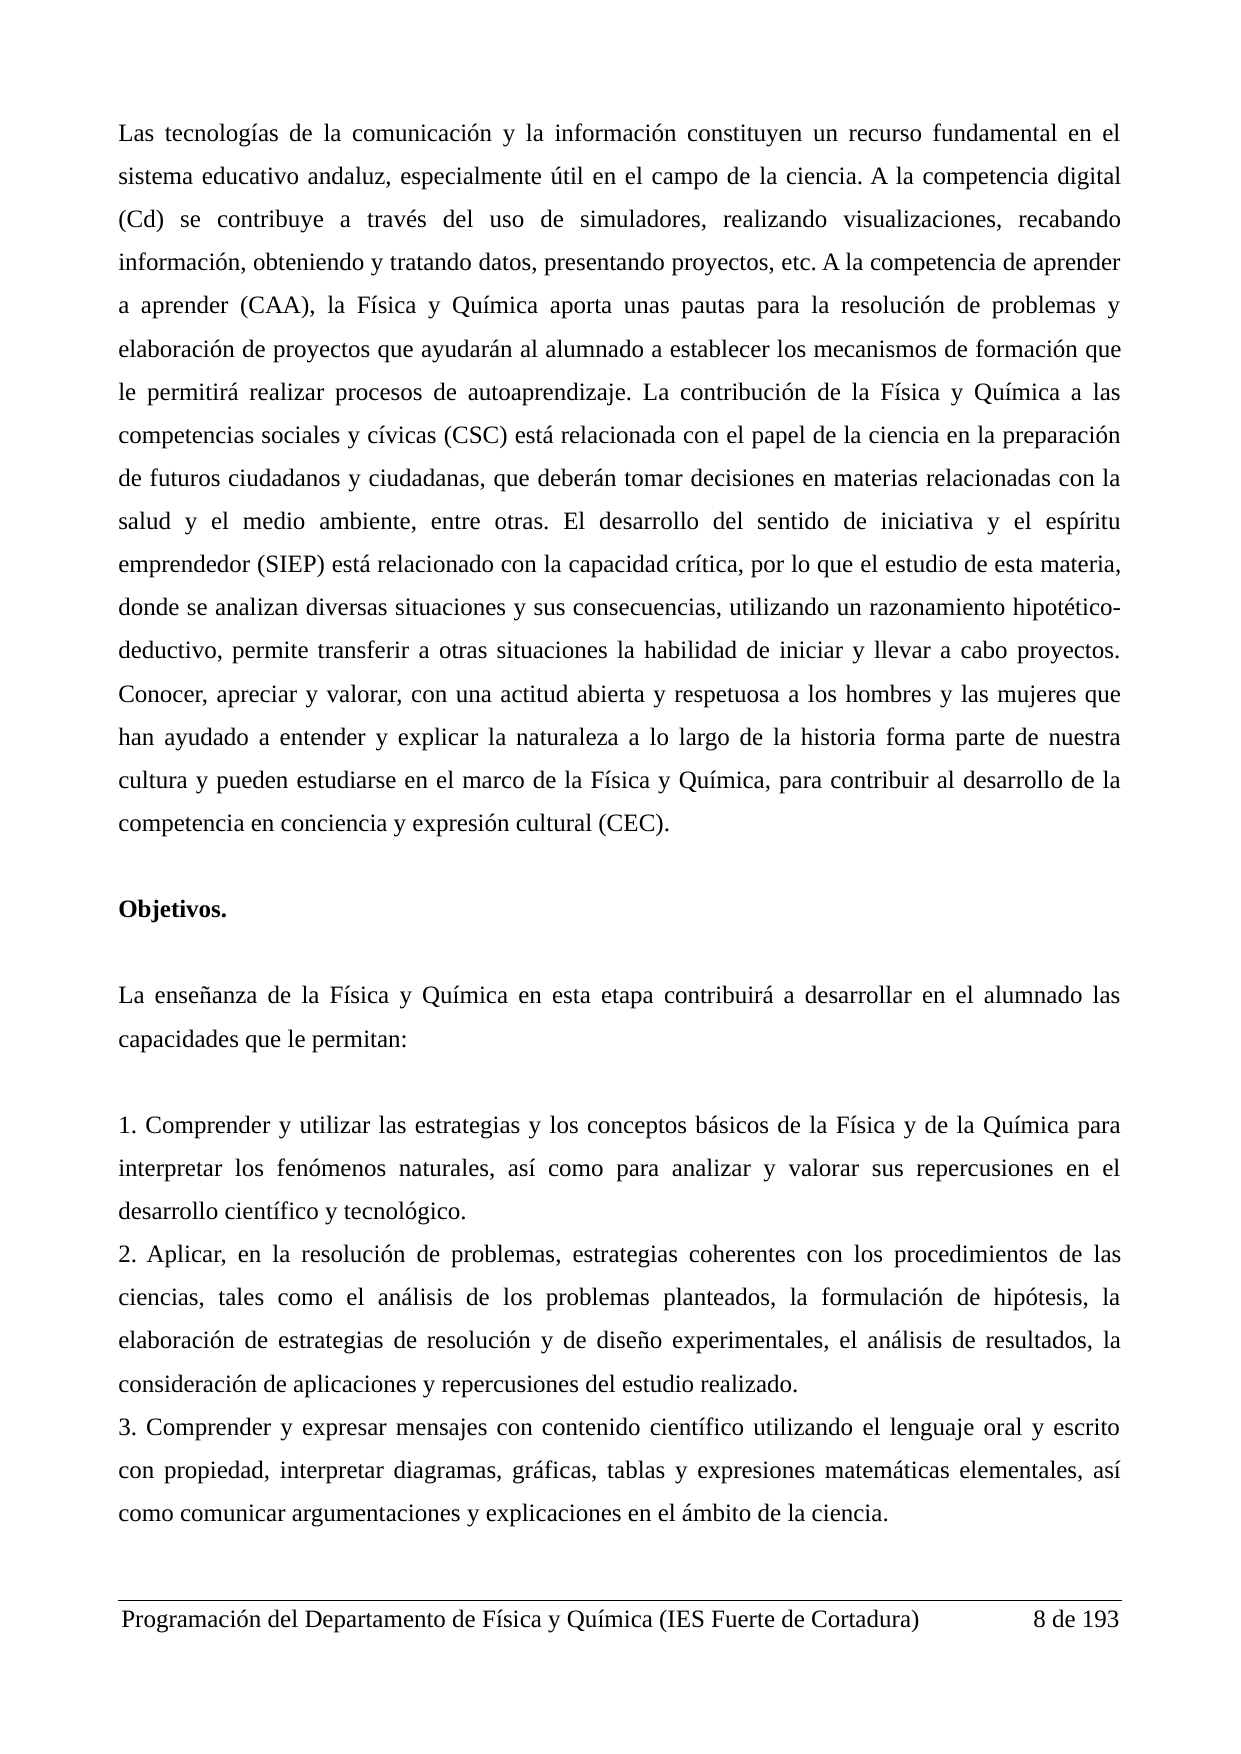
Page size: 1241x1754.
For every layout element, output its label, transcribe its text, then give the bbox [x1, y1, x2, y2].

text Objetivos. [118, 894, 1122, 923]
text 1. Comprender y utilizar las estrategias y los conceptos básicos de la Física y de la Química para interpretar los fenómenos naturales, así como para analizar y valorar sus repercusiones en el desarrollo científico y tecnológico. [118, 1110, 1122, 1225]
text 2. Aplicar, en la resolución de problemas, estrategias coherentes con los procedimientos de las ciencias, tales como el análisis de los problemas planteados, la formulación de hipótesis, la elaboración de estrategias de resolución y de diseño experimentales, el análisis de resultados, la consideración de aplicaciones y repercusiones del estudio realizado. [118, 1239, 1122, 1397]
text Las tecnologías de la comunicación y la información constituyen un recurso fundamental en el sistema educativo andaluz, especialmente útil en el campo de la ciencia. A la competencia digital (Cd) se contribuye a través del uso de simuladores, realizando visualizaciones, recabando información, obteniendo y tratando datos, presentando proyectos, etc. A la competencia de aprender a aprender (CAA), la Física y Química aporta unas pautas para la resolución de problemas y elaboración de proyectos que ayudarán al alumnado a establecer los mecanismos de formación que le permitirá realizar procesos de autoaprendizaje. La contribución de la Física y Química a las competencias sociales y cívicas (CSC) está relacionada con el papel de la ciencia en la preparación de futuros ciudadanos y ciudadanas, que deberán tomar decisiones en materias relacionadas con la salud y el medio ambiente, entre otras. El desarrollo del sentido de iniciativa y el espíritu emprendedor (SIEP) está relacionado con la capacidad crítica, por lo que el estudio de esta materia, donde se analizan diversas situaciones y sus consecuencias, utilizando un razonamiento hipotético-deductivo, permite transferir a otras situaciones la habilidad de iniciar y llevar a cabo proyectos. Conocer, apreciar y valorar, con una actitud abierta y respetuosa a los hombres y las mujeres que han ayudado a entender y explicar la naturaleza a lo largo de la historia forma parte de nuestra cultura y pueden estudiarse en el marco de la Física y Química, para contribuir al desarrollo de la competencia en conciencia y expresión cultural (CEC). [118, 118, 1122, 837]
text La enseñanza de la Física y Química en esta etapa contribuirá a desarrollar en el alumnado las capacidades que le permitan: [118, 981, 1122, 1052]
text 3. Comprender y expresar mensajes con contenido científico utilizando el lenguaje oral y escrito con propiedad, interpretar diagramas, gráficas, tablas y expresiones matemáticas elementales, así como comunicar argumentaciones y explicaciones en el ámbito de la ciencia. [118, 1412, 1122, 1527]
